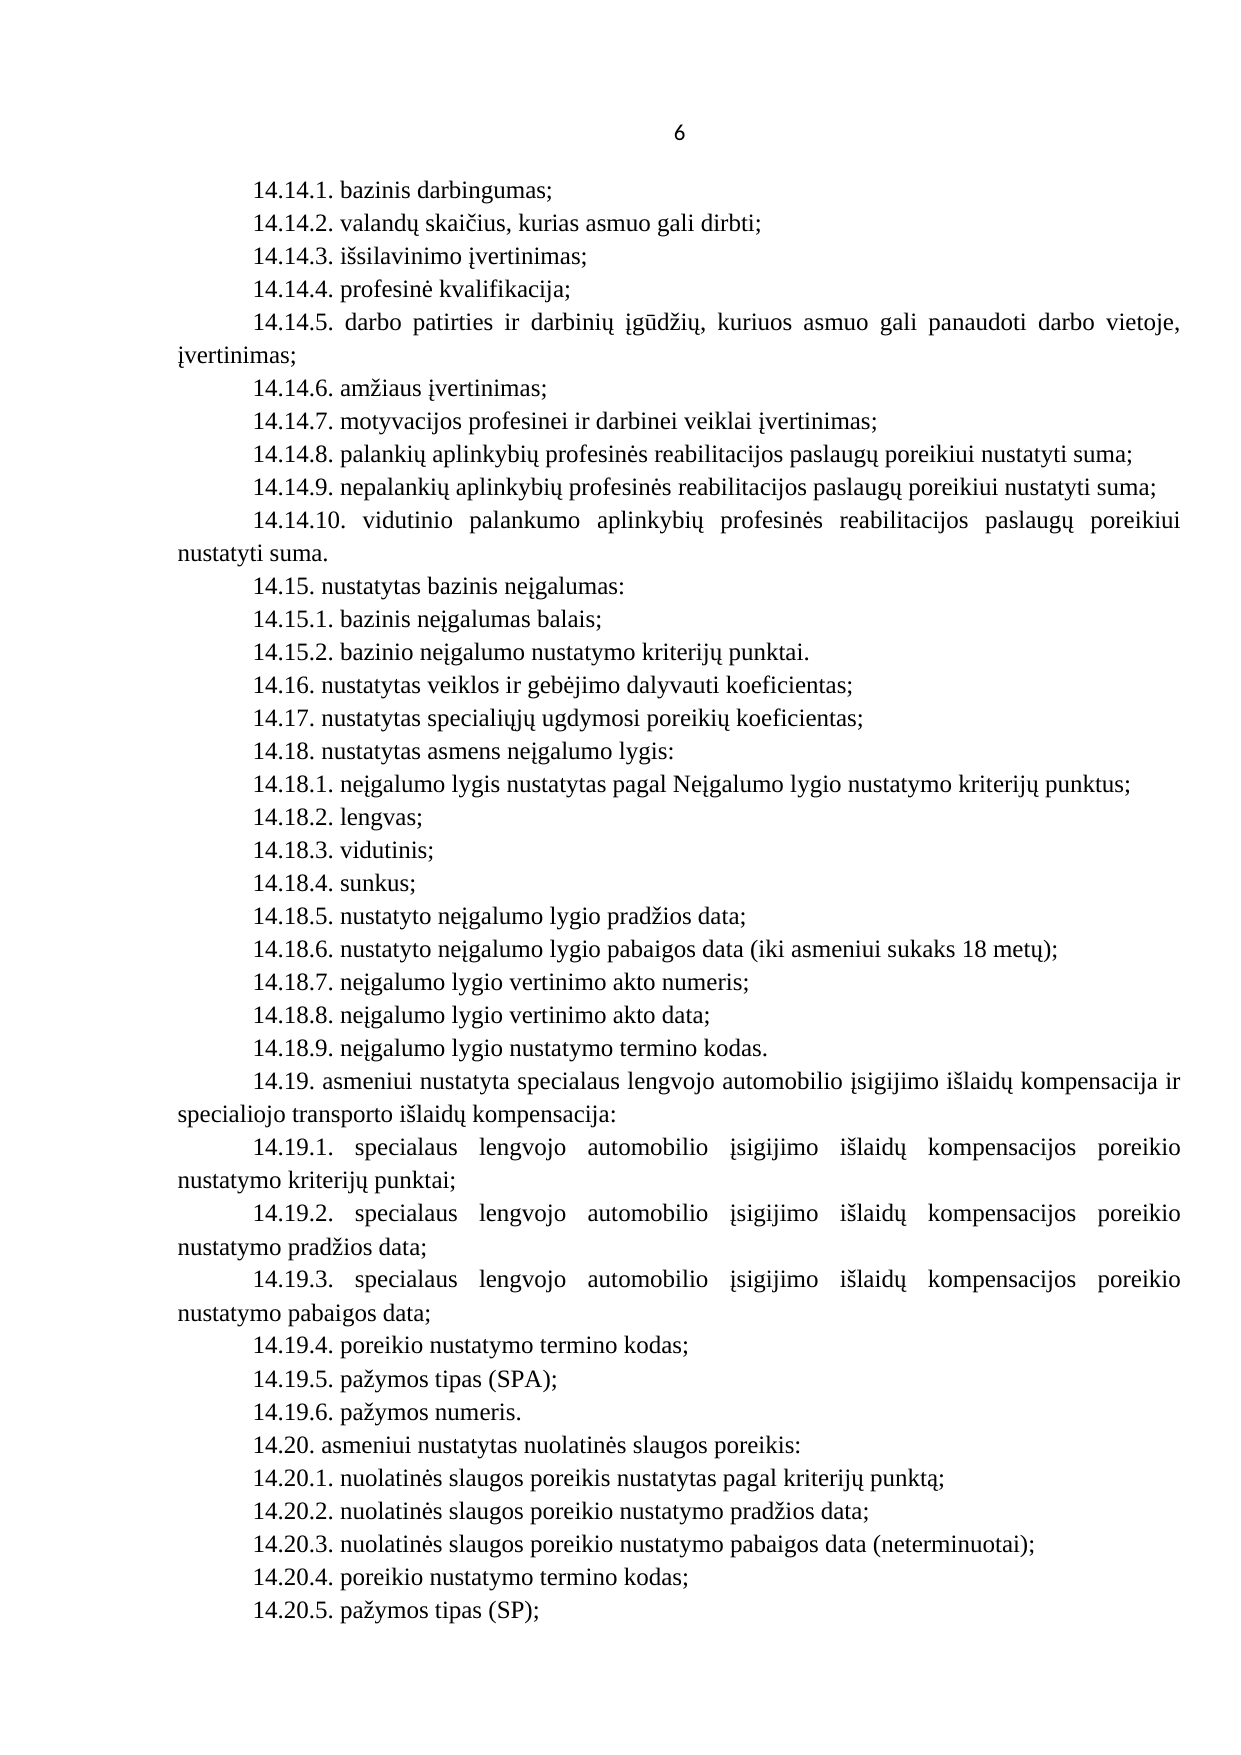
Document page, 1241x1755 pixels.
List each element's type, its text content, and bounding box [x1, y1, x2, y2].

text 14.20. asmeniui nustatytas nuolatinės slaugos poreikis: [177, 1430, 1181, 1458]
text 14.18. nustatytas asmens neįgalumo lygis: [177, 736, 1181, 765]
text 14.14.7. motyvacijos profesinei ir darbinei veiklai įvertinimas; [177, 406, 1181, 435]
text 14.19.5. pažymos tipas (SPA); [177, 1364, 1181, 1392]
text 14.14.2. valandų skaičius, kurias asmuo gali dirbti; [177, 208, 1181, 237]
text 14.20.4. poreikio nustatymo termino kodas; [177, 1562, 1181, 1591]
text 14.15.2. bazinio neįgalumo nustatymo kriterijų punktai. [177, 637, 1181, 666]
text 14.14.6. amžiaus įvertinimas; [177, 373, 1181, 402]
text 14.19.3. specialaus lengvojo automobilio įsigijimo išlaidų kompensacijos poreikio nustatymo pabaigos data; [177, 1264, 1181, 1326]
text 14.16. nustatytas veiklos ir gebėjimo dalyvauti koeficientas; [177, 670, 1181, 699]
text 14.18.4. sunkus; [177, 868, 1181, 897]
text 14.18.3. vidutinis; [177, 835, 1181, 864]
text 14.20.1. nuolatinės slaugos poreikis nustatytas pagal kriterijų punktą; [177, 1463, 1181, 1491]
text 14.19.2. specialaus lengvojo automobilio įsigijimo išlaidų kompensacijos poreikio nustatymo pradžios data; [177, 1198, 1181, 1260]
text 14.20.2. nuolatinės slaugos poreikio nustatymo pradžios data; [177, 1496, 1181, 1524]
text 14.18.6. nustatyto neįgalumo lygio pabaigos data (iki asmeniui sukaks 18 metų); [177, 934, 1181, 963]
text 14.14.8. palankių aplinkybių profesinės reabilitacijos paslaugų poreikiui nustatyti suma; [177, 439, 1181, 468]
text 14.15. nustatytas bazinis neįgalumas: [177, 571, 1181, 600]
text 14.18.7. neįgalumo lygio vertinimo akto numeris; [177, 967, 1181, 996]
text 14.14.1. bazinis darbingumas; [177, 175, 1181, 204]
text 14.20.3. nuolatinės slaugos poreikio nustatymo pabaigos data (neterminuotai); [177, 1529, 1181, 1557]
text 14.18.2. lengvas; [177, 802, 1181, 831]
text 14.14.9. nepalankių aplinkybių profesinės reabilitacijos paslaugų poreikiui nustatyti suma; [177, 472, 1181, 501]
text 14.19.1. specialaus lengvojo automobilio įsigijimo išlaidų kompensacijos poreikio nustatymo kriterijų punktai; [177, 1132, 1181, 1194]
text 14.17. nustatytas specialiųjų ugdymosi poreikių koeficientas; [177, 703, 1181, 732]
text 14.19.4. poreikio nustatymo termino kodas; [177, 1331, 1181, 1359]
text 14.18.1. neįgalumo lygis nustatytas pagal Neįgalumo lygio nustatymo kriterijų punktus; [177, 769, 1181, 798]
text 14.14.4. profesinė kvalifikacija; [177, 274, 1181, 303]
text 14.15.1. bazinis neįgalumas balais; [177, 604, 1181, 633]
text 14.14.10. vidutinio palankumo aplinkybių profesinės reabilitacijos paslaugų poreikiui nustatyti suma. [177, 505, 1181, 567]
text 14.14.5. darbo patirties ir darbinių įgūdžių, kuriuos asmuo gali panaudoti darbo vietoje, įvertinimas; [177, 307, 1181, 369]
text 14.14.3. išsilavinimo įvertinimas; [177, 241, 1181, 270]
text 14.19. asmeniui nustatyta specialaus lengvojo automobilio įsigijimo išlaidų kompensacija ir specialiojo transporto išlaidų kompensacija: [177, 1066, 1181, 1128]
text 14.19.6. pažymos numeris. [177, 1397, 1181, 1425]
text 14.18.5. nustatyto neįgalumo lygio pradžios data; [177, 901, 1181, 930]
text 14.18.9. neįgalumo lygio nustatymo termino kodas. [177, 1033, 1181, 1062]
text 14.20.5. pažymos tipas (SP); [177, 1595, 1181, 1623]
text 14.18.8. neįgalumo lygio vertinimo akto data; [177, 1000, 1181, 1029]
